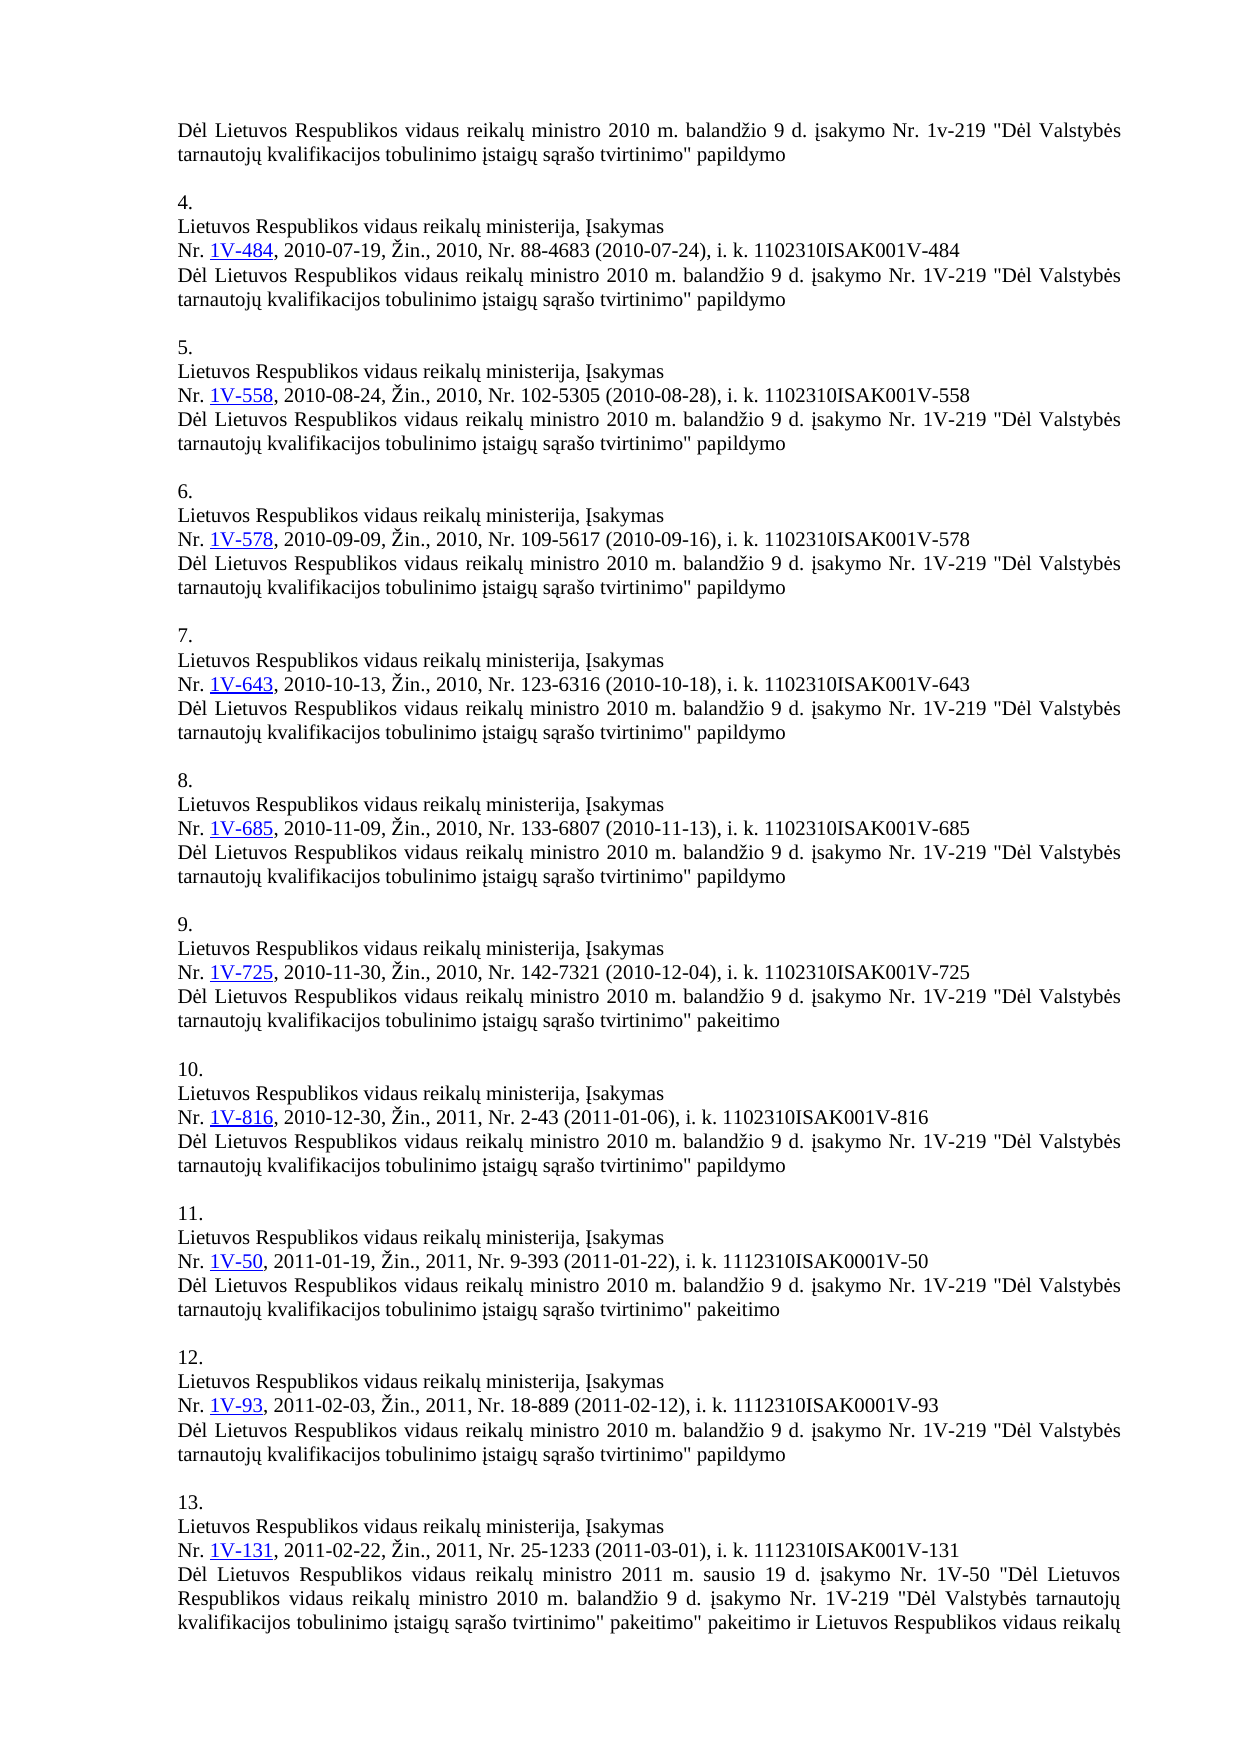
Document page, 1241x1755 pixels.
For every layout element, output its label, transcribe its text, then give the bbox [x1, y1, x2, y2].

text Lietuvos Respublikos vidaus reikalų ministerija, Įsakymas [177, 647, 1122, 672]
text Nr. 1V-643, 2010-10-13, Žin., 2010, Nr. 123-6316 (2010-10-18), i. k. 1102310ISAK001V-643 [177, 672, 1122, 696]
text Nr. 1V-93, 2011-02-03, Žin., 2011, Nr. 18-889 (2011-02-12), i. k. 1112310ISAK0001V-93 [177, 1393, 1122, 1417]
text Lietuvos Respublikos vidaus reikalų ministerija, Įsakymas [177, 359, 1122, 383]
text Dėl Lietuvos Respublikos vidaus reikalų ministro 2010 m. balandžio 9 d. įsakymo Nr. 1V-219 "Dėl Valstybės tarnautojų kvalifikacijos tobulinimo įstaigų sąrašo tvirtinimo" papildymo [177, 840, 1122, 888]
text Dėl Lietuvos Respublikos vidaus reikalų ministro 2010 m. balandžio 9 d. įsakymo Nr. 1V-219 "Dėl Valstybės tarnautojų kvalifikacijos tobulinimo įstaigų sąrašo tvirtinimo" papildymo [177, 551, 1122, 599]
text Nr. 1V-685, 2010-11-09, Žin., 2010, Nr. 133-6807 (2010-11-13), i. k. 1102310ISAK001V-685 [177, 816, 1122, 840]
text 8. [177, 768, 1122, 792]
text 11. [177, 1201, 1122, 1225]
text Dėl Lietuvos Respublikos vidaus reikalų ministro 2010 m. balandžio 9 d. įsakymo Nr. 1v-219 "Dėl Valstybės tarnautojų kvalifikacijos tobulinimo įstaigų sąrašo tvirtinimo" papildymo [177, 118, 1122, 166]
text Lietuvos Respublikos vidaus reikalų ministerija, Įsakymas [177, 792, 1122, 816]
text Nr. 1V-131, 2011-02-22, Žin., 2011, Nr. 25-1233 (2011-03-01), i. k. 1112310ISAK001V-131 [177, 1538, 1122, 1562]
text Nr. 1V-558, 2010-08-24, Žin., 2010, Nr. 102-5305 (2010-08-28), i. k. 1102310ISAK001V-558 [177, 383, 1122, 407]
text 6. [177, 479, 1122, 503]
text Dėl Lietuvos Respublikos vidaus reikalų ministro 2010 m. balandžio 9 d. įsakymo Nr. 1V-219 "Dėl Valstybės tarnautojų kvalifikacijos tobulinimo įstaigų sąrašo tvirtinimo" pakeitimo [177, 984, 1122, 1032]
text Dėl Lietuvos Respublikos vidaus reikalų ministro 2010 m. balandžio 9 d. įsakymo Nr. 1V-219 "Dėl Valstybės tarnautojų kvalifikacijos tobulinimo įstaigų sąrašo tvirtinimo" papildymo [177, 262, 1122, 311]
text Lietuvos Respublikos vidaus reikalų ministerija, Įsakymas [177, 503, 1122, 527]
text Lietuvos Respublikos vidaus reikalų ministerija, Įsakymas [177, 214, 1122, 238]
text Dėl Lietuvos Respublikos vidaus reikalų ministro 2010 m. balandžio 9 d. įsakymo Nr. 1V-219 "Dėl Valstybės tarnautojų kvalifikacijos tobulinimo įstaigų sąrašo tvirtinimo" pakeitimo [177, 1273, 1122, 1321]
text Dėl Lietuvos Respublikos vidaus reikalų ministro 2010 m. balandžio 9 d. įsakymo Nr. 1V-219 "Dėl Valstybės tarnautojų kvalifikacijos tobulinimo įstaigų sąrašo tvirtinimo" papildymo [177, 407, 1122, 455]
text Dėl Lietuvos Respublikos vidaus reikalų ministro 2011 m. sausio 19 d. įsakymo Nr. 1V-50 "Dėl Lietuvos Respublikos vidaus reikalų ministro 2010 m. balandžio 9 d. įsakymo Nr. 1V-219 "Dėl Valstybės tarnautojų kvalifikacijos tobulinimo įstaigų sąrašo tvirtinimo" pakeitimo" pakeitimo ir Lietuvos Respublikos vidaus reikalų [177, 1562, 1122, 1634]
text 7. [177, 623, 1122, 647]
text 10. [177, 1057, 1122, 1081]
text Nr. 1V-725, 2010-11-30, Žin., 2010, Nr. 142-7321 (2010-12-04), i. k. 1102310ISAK001V-725 [177, 960, 1122, 984]
text Nr. 1V-50, 2011-01-19, Žin., 2011, Nr. 9-393 (2011-01-22), i. k. 1112310ISAK0001V-50 [177, 1249, 1122, 1273]
text 5. [177, 335, 1122, 359]
text 9. [177, 912, 1122, 936]
text Lietuvos Respublikos vidaus reikalų ministerija, Įsakymas [177, 1514, 1122, 1538]
text 4. [177, 190, 1122, 214]
text 13. [177, 1490, 1122, 1514]
text Nr. 1V-578, 2010-09-09, Žin., 2010, Nr. 109-5617 (2010-09-16), i. k. 1102310ISAK001V-578 [177, 527, 1122, 551]
text Nr. 1V-484, 2010-07-19, Žin., 2010, Nr. 88-4683 (2010-07-24), i. k. 1102310ISAK001V-484 [177, 238, 1122, 262]
text Dėl Lietuvos Respublikos vidaus reikalų ministro 2010 m. balandžio 9 d. įsakymo Nr. 1V-219 "Dėl Valstybės tarnautojų kvalifikacijos tobulinimo įstaigų sąrašo tvirtinimo" papildymo [177, 1129, 1122, 1177]
text 12. [177, 1345, 1122, 1369]
text Dėl Lietuvos Respublikos vidaus reikalų ministro 2010 m. balandžio 9 d. įsakymo Nr. 1V-219 "Dėl Valstybės tarnautojų kvalifikacijos tobulinimo įstaigų sąrašo tvirtinimo" papildymo [177, 1417, 1122, 1466]
text Lietuvos Respublikos vidaus reikalų ministerija, Įsakymas [177, 936, 1122, 960]
text Dėl Lietuvos Respublikos vidaus reikalų ministro 2010 m. balandžio 9 d. įsakymo Nr. 1V-219 "Dėl Valstybės tarnautojų kvalifikacijos tobulinimo įstaigų sąrašo tvirtinimo" papildymo [177, 696, 1122, 744]
text Lietuvos Respublikos vidaus reikalų ministerija, Įsakymas [177, 1369, 1122, 1393]
text Nr. 1V-816, 2010-12-30, Žin., 2011, Nr. 2-43 (2011-01-06), i. k. 1102310ISAK001V-816 [177, 1105, 1122, 1129]
text Lietuvos Respublikos vidaus reikalų ministerija, Įsakymas [177, 1225, 1122, 1249]
text Lietuvos Respublikos vidaus reikalų ministerija, Įsakymas [177, 1081, 1122, 1105]
